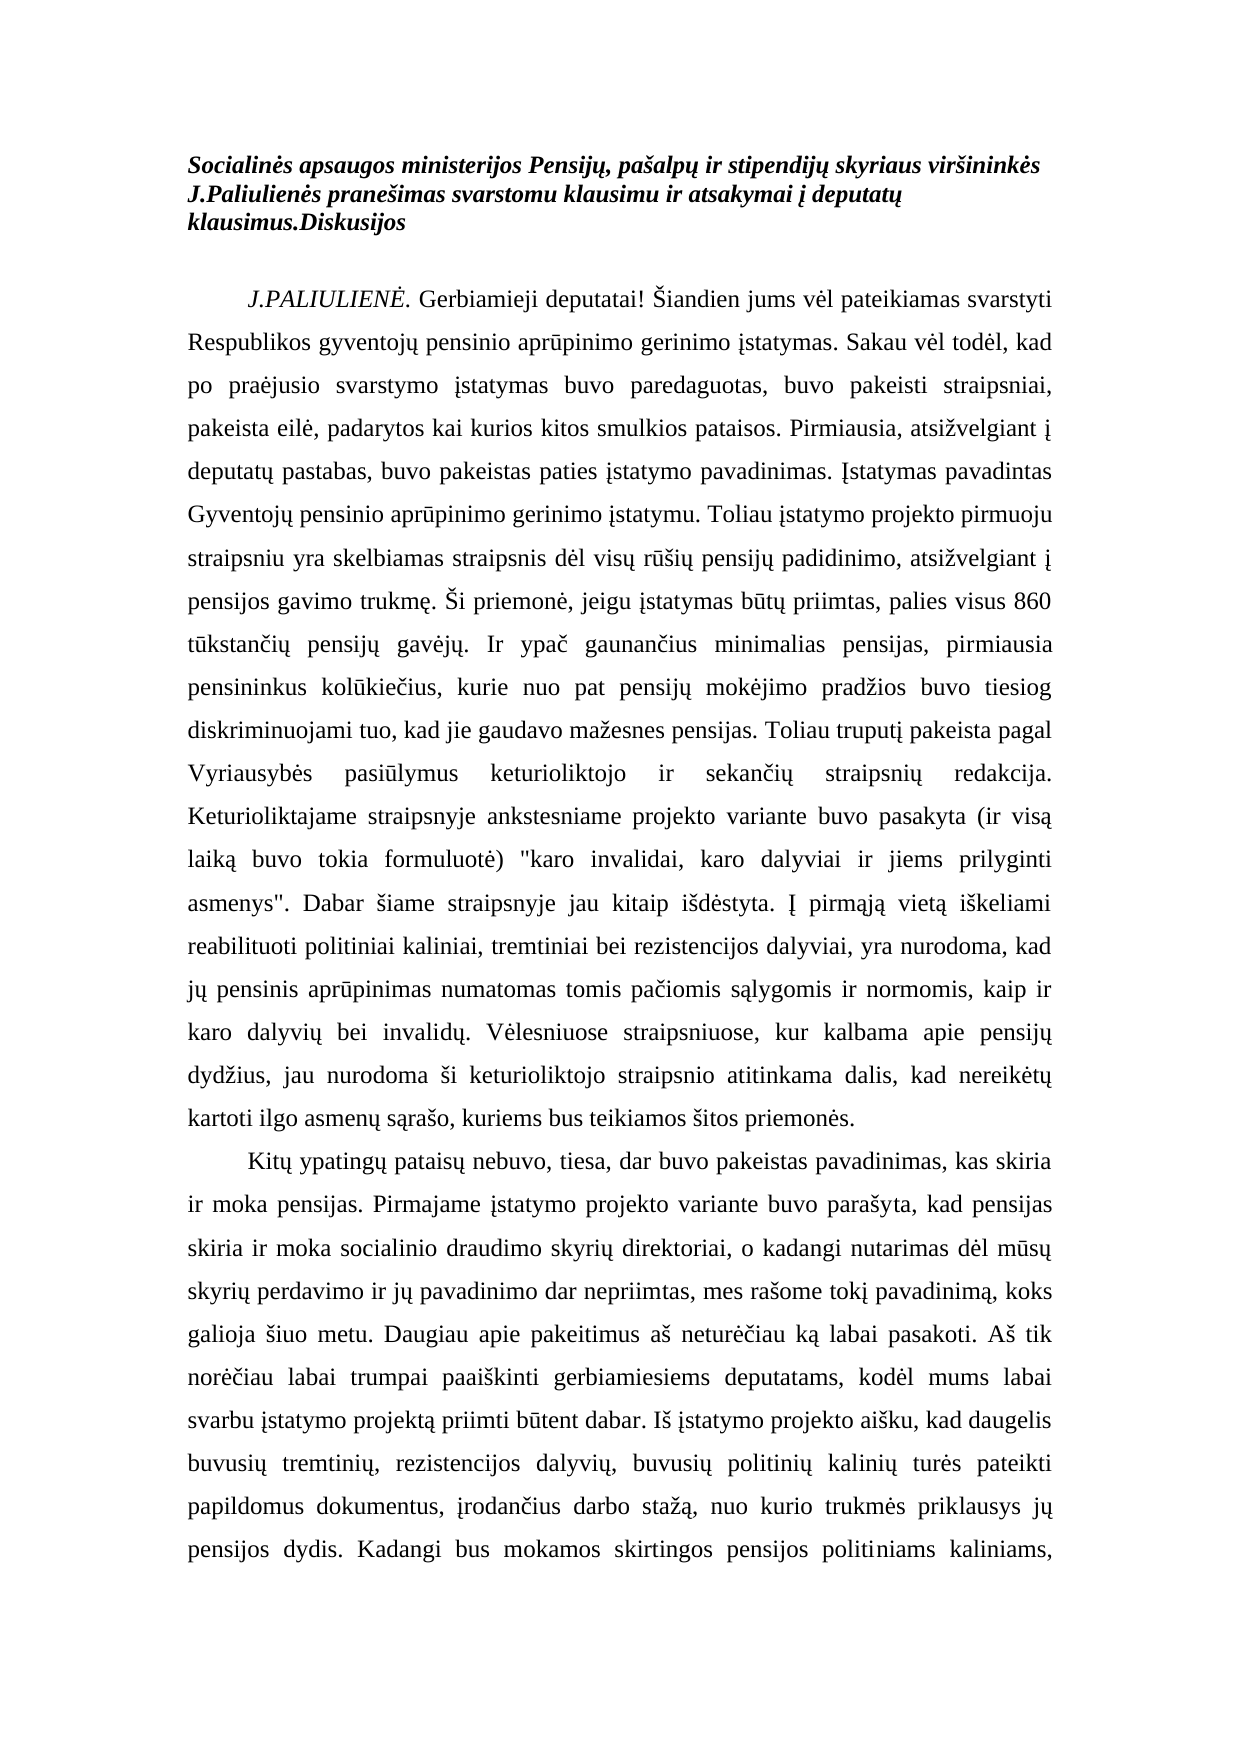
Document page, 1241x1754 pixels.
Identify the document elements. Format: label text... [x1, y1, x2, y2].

subtitle Socialinės apsaugos ministerijos Pensijų, pašalpų ir stipendijų skyriaus viršininkės J.Paliulienės pranešimas svarstomu klausimu ir atsakymai į deputatų klausimus.Diskusijos [187, 150, 1053, 236]
text Kitų ypatingų pataisų nebuvo, tiesa, dar buvo pakeistas pavadinimas, kas skiria ir moka pensijas. Pirmajame įstatymo projekto variante buvo parašy­ta, kad pensijas skiria ir moka socialinio draudimo skyrių direktoriai, o kadangi nutarimas dėl mūsų skyrių perdavimo ir jų pavadinimo dar nepriim­tas, mes rašome tokį pavadinimą, koks galioja šiuo metu. Daugiau apie pakeitimus aš neturėčiau ką labai pasakoti. Aš tik norėčiau labai trumpai paaiškinti gerbiamiesiems deputatams, kodėl mums labai svarbu įstatymo projektą priimti būtent dabar. Iš įstatymo projekto aišku, kad daugelis buvu­sių tremtinių, rezistencijos dalyvių, buvusių politinių kalinių turės pateikti papildomus dokumentus, įrodančius darbo stažą, nuo kurio trukmės prik­lausys jų pensijos dydis. Kadangi bus mokamos skirtingos pensijos politi­niams kaliniams, [187, 1146, 1053, 1563]
text J.PALIULIENĖ. Gerbiamieji deputatai! Šiandien jums vėl pateikiamas svarstyti Respublikos gyventojų pensinio aprūpinimo gerinimo įstatymas. Sakau vėl todėl, kad po praėjusio svarstymo įstatymas buvo paredaguotas, buvo pakeisti straipsniai, pakeista eilė, padarytos kai kurios kitos smulkios pataisos. Pirmiausia, atsižvelgiant į deputatų pastabas, buvo pakeistas paties įstatymo pavadinimas. Įstatymas pavadintas Gyventojų pensinio aprūpini­mo gerinimo įstatymu. Toliau įstatymo projekto pirmuoju straipsniu yra skelbiamas straipsnis dėl visų rūšių pensijų padidinimo, atsižvelgiant į pensi­jos gavimo trukmę. Ši priemonė, jeigu įstatymas būtų priimtas, palies visus 860 tūkstančių pensijų gavėjų. Ir ypač gaunančius minimalias pensijas, pir­miausia pensininkus kolūkiečius, kurie nuo pat pensijų mokėjimo pradžios buvo tiesiog diskriminuojami tuo, kad jie gaudavo mažesnes pensijas. Toliau truputį pakeista pagal Vyriausybės pasiūlymus keturioliktojo ir sekančių straipsnių redakcija. Keturioliktajame straipsnyje ankstesniame projekto variante buvo pasakyta (ir visą laiką buvo tokia formuluotė) "karo invalidai, karo dalyviai ir jiems prilyginti asmenys". Dabar šiame straipsnyje jau kitaip išdėstyta. Į pirmąją vietą iškeliami reabilituoti politiniai kaliniai, tremtiniai bei rezistencijos dalyviai, yra nurodoma, kad jų pensinis aprūpinimas numatomas tomis pačiomis sąlygomis ir normomis, kaip ir karo dalyvių bei invali­dų. Vėlesniuose straipsniuose, kur kalbama apie pensijų dydžius, jau nuro­doma ši keturioliktojo straipsnio atitinkama dalis, kad nereikėtų kartoti ilgo asmenų sąrašo, kuriems bus teikiamos šitos priemonės. [187, 284, 1053, 1132]
